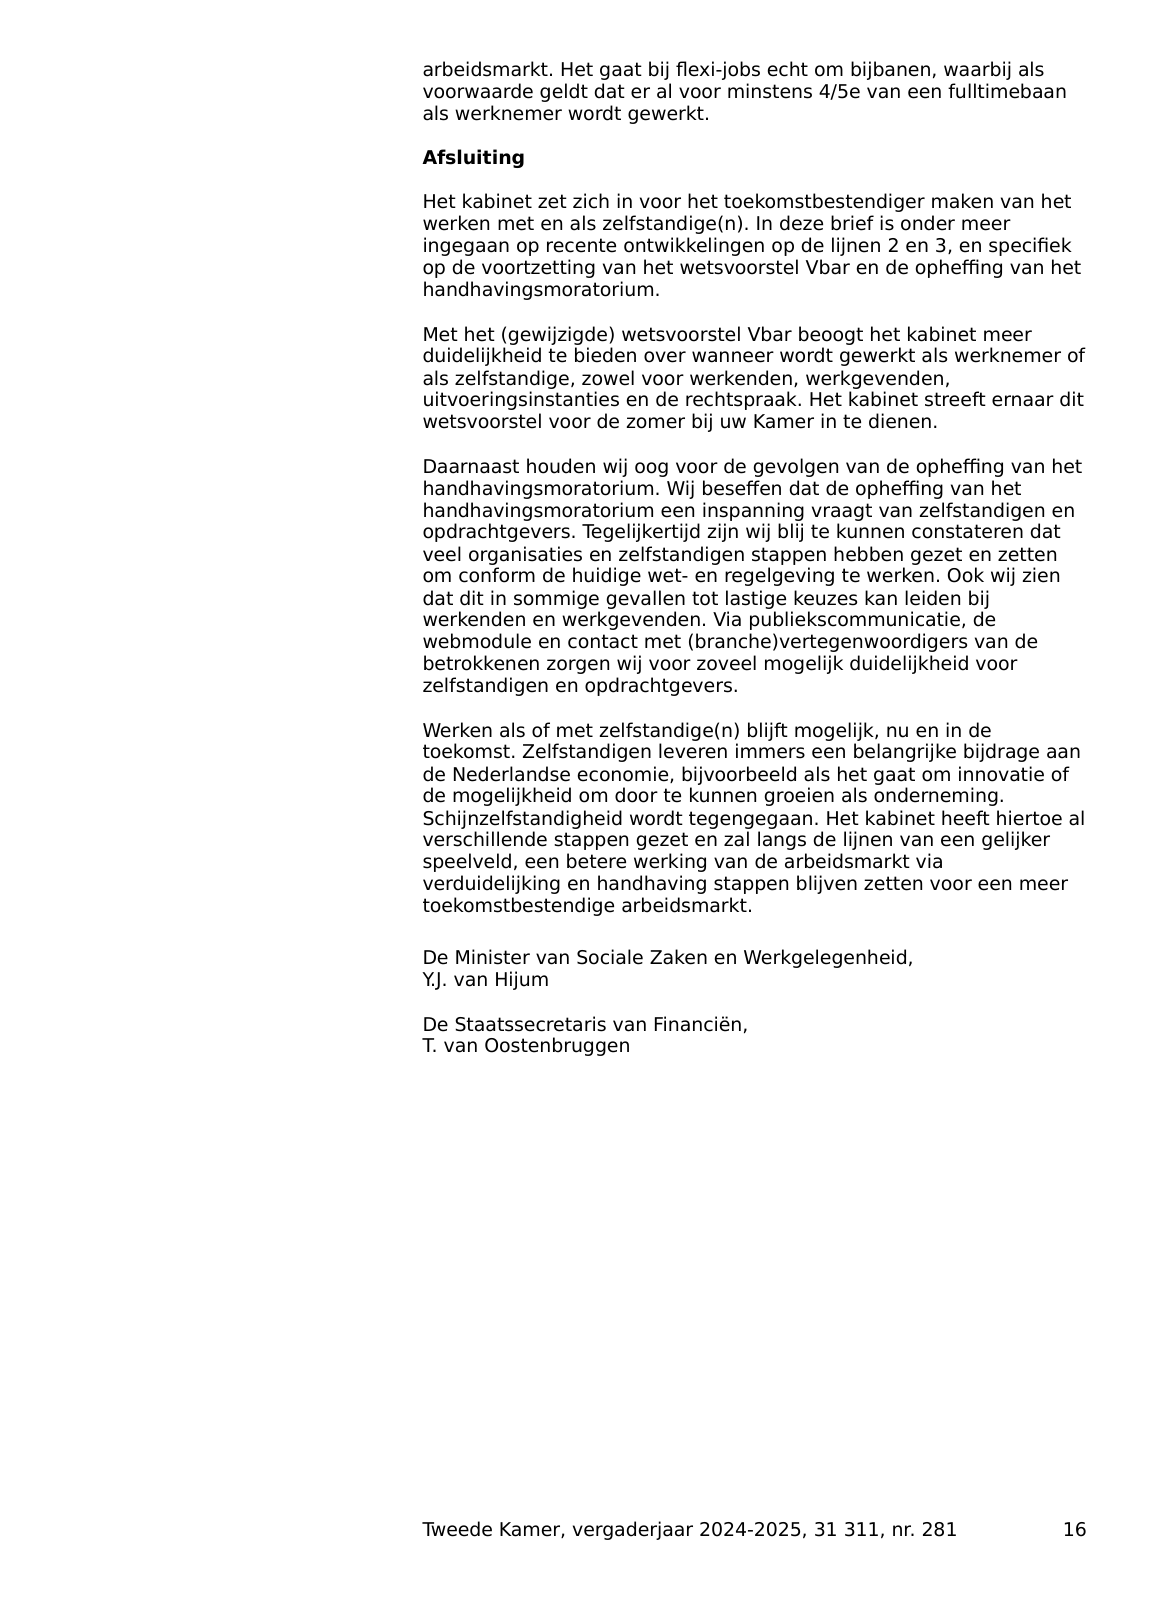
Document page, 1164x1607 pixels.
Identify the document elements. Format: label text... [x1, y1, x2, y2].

subtitle Afsluiting [422, 147, 1087, 169]
text Werken als of met zelfstandige(n) blijft mogelijk, nu en in de toekomst. Zelfstandigen leveren immers een belangrijke bijdrage aan de Nederlandse economie, bijvoorbeeld als het gaat om innovatie of de mogelijkheid om door te kunnen groeien als onderneming. Schijnzelfstandigheid wordt tegengegaan. Het kabinet heeft hiertoe al verschillende stappen gezet en zal langs de lijnen van een gelijker speelveld, een betere werking van de arbeidsmarkt via verduidelijking en handhaving stappen blijven zetten voor een meer toekomstbestendige arbeidsmarkt. [422, 719, 1087, 917]
text Daarnaast houden wij oog voor de gevolgen van de opheffing van het handhavingsmoratorium. Wij beseffen dat de opheffing van het handhavingsmoratorium een inspanning vraagt van zelfstandigen en opdrachtgevers. Tegelijkertijd zijn wij blij te kunnen constateren dat veel organisaties en zelfstandigen stappen hebben gezet en zetten om conform de huidige wet- en regelgeving te werken. Ook wij zien dat dit in sommige gevallen tot lastige keuzes kan leiden bij werkenden en werkgevenden. Via publiekscommunicatie, de webmodule en contact met (branche)vertegenwoordigers van de betrokkenen zorgen wij voor zoveel mogelijk duidelijkheid voor zelfstandigen en opdrachtgevers. [422, 456, 1087, 697]
text De Minister van Sociale Zaken en Werkgelegenheid, Y.J. van Hijum [422, 947, 1087, 991]
text arbeidsmarkt. Het gaat bij flexi-jobs echt om bijbanen, waarbij als voorwaarde geldt dat er al voor minstens 4/5e van een fulltimebaan als werknemer wordt gewerkt. [422, 59, 1087, 125]
text Met het (gewijzigde) wetsvoorstel Vbar beoogt het kabinet meer duidelijkheid te bieden over wanneer wordt gewerkt als werknemer of als zelfstandige, zowel voor werkenden, werkgevenden, uitvoeringsinstanties en de rechtspraak. Het kabinet streeft ernaar dit wetsvoorstel voor de zomer bij uw Kamer in te dienen. [422, 323, 1087, 433]
text Het kabinet zet zich in voor het toekomstbestendiger maken van het werken met en als zelfstandige(n). In deze brief is onder meer ingegaan op recente ontwikkelingen op de lijnen 2 en 3, en specifiek op de voortzetting van het wetsvoorstel Vbar en de opheffing van het handhavingsmoratorium. [422, 191, 1087, 301]
text De Staatssecretaris van Financiën, T. van Oostenbruggen [422, 1013, 1087, 1057]
